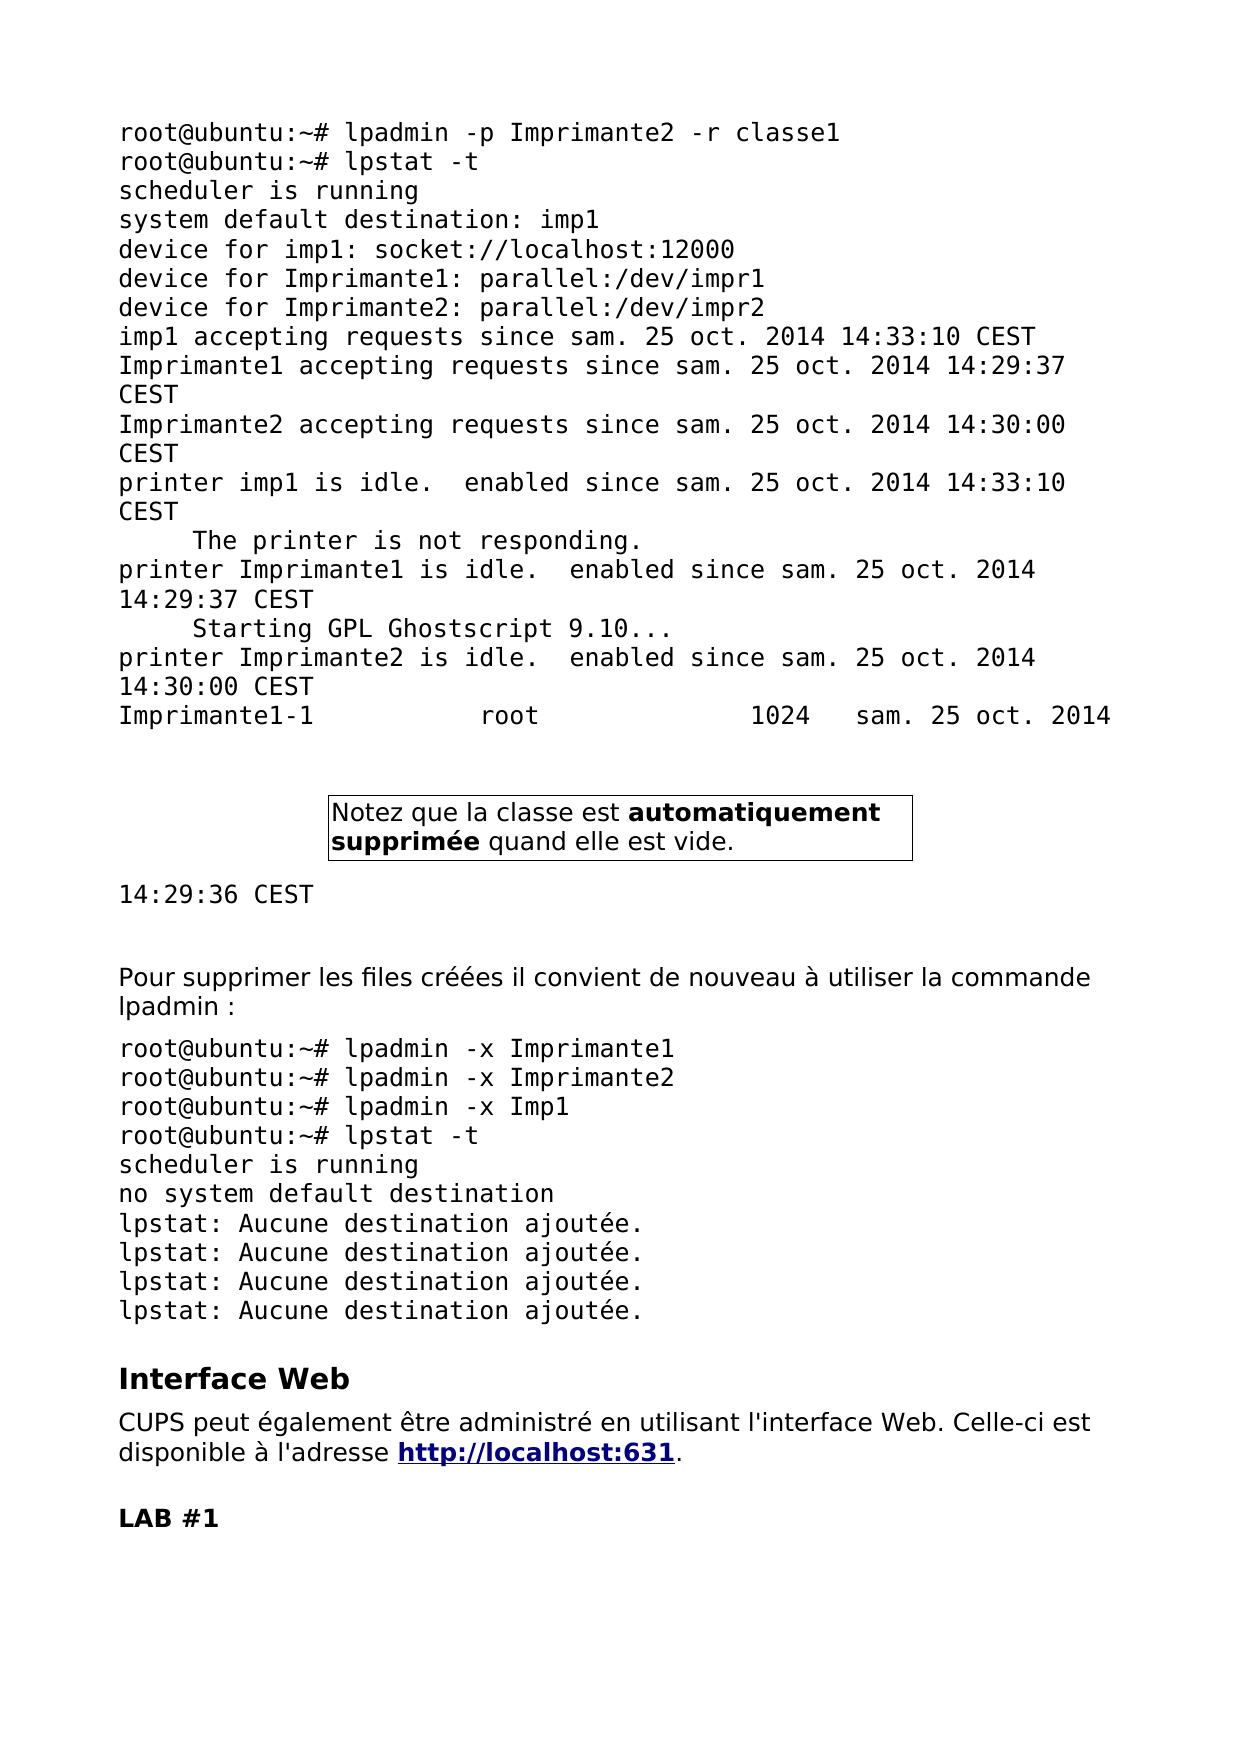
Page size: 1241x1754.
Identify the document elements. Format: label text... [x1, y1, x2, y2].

table_header Notez que la classe est automatiquement supprimée quand elle est vide. [329, 796, 912, 859]
subtitle LAB #1 [118, 1504, 1122, 1534]
text Pour supprimer les files créées il convient de nouveau à utiliser la commande lpadmin : [118, 963, 1122, 1021]
text CUPS peut également être administré en utilisant l'interface Web. Celle-ci est disponible à l'adresse http://localhost:631. [118, 1409, 1122, 1467]
subtitle Interface Web [118, 1362, 1122, 1396]
text root@ubuntu:~# lpadmin -x Imprimante1 root@ubuntu:~# lpadmin -x Imprimante2 root@ubuntu:~# lpadmin -x Imp1 root@ubuntu:~# lpstat -t scheduler is running no system default destination lpstat: Aucune destination ajoutée. lpstat: Aucune destination ajoutée. lpstat: Aucune destination ajoutée. lpstat: Aucune destination ajoutée. [118, 1034, 1122, 1325]
text root@ubuntu:~# lpadmin -p Imprimante2 -r classe1 root@ubuntu:~# lpstat -t scheduler is running system default destination: imp1 device for imp1: socket://localhost:12000 device for Imprimante1: parallel:/dev/impr1 device for Imprimante2: parallel:/dev/impr2 imp1 accepting requests since sam. 25 oct. 2014 14:33:10 CEST Imprimante1 accepting requests since sam. 25 oct. 2014 14:29:37 CEST Imprimante2 accepting requests since sam. 25 oct. 2014 14:30:00 CEST printer imp1 is idle. enabled since sam. 25 oct. 2014 14:33:10 CEST The printer is not responding. printer Imprimante1 is idle. enabled since sam. 25 oct. 2014 14:29:37 CEST Starting GPL Ghostscript 9.10... printer Imprimante2 is idle. enabled since sam. 25 oct. 2014 14:30:00 CEST Imprimante1-1 root 1024 sam. 25 oct. 2014 14:29:36 CEST [118, 118, 1122, 909]
